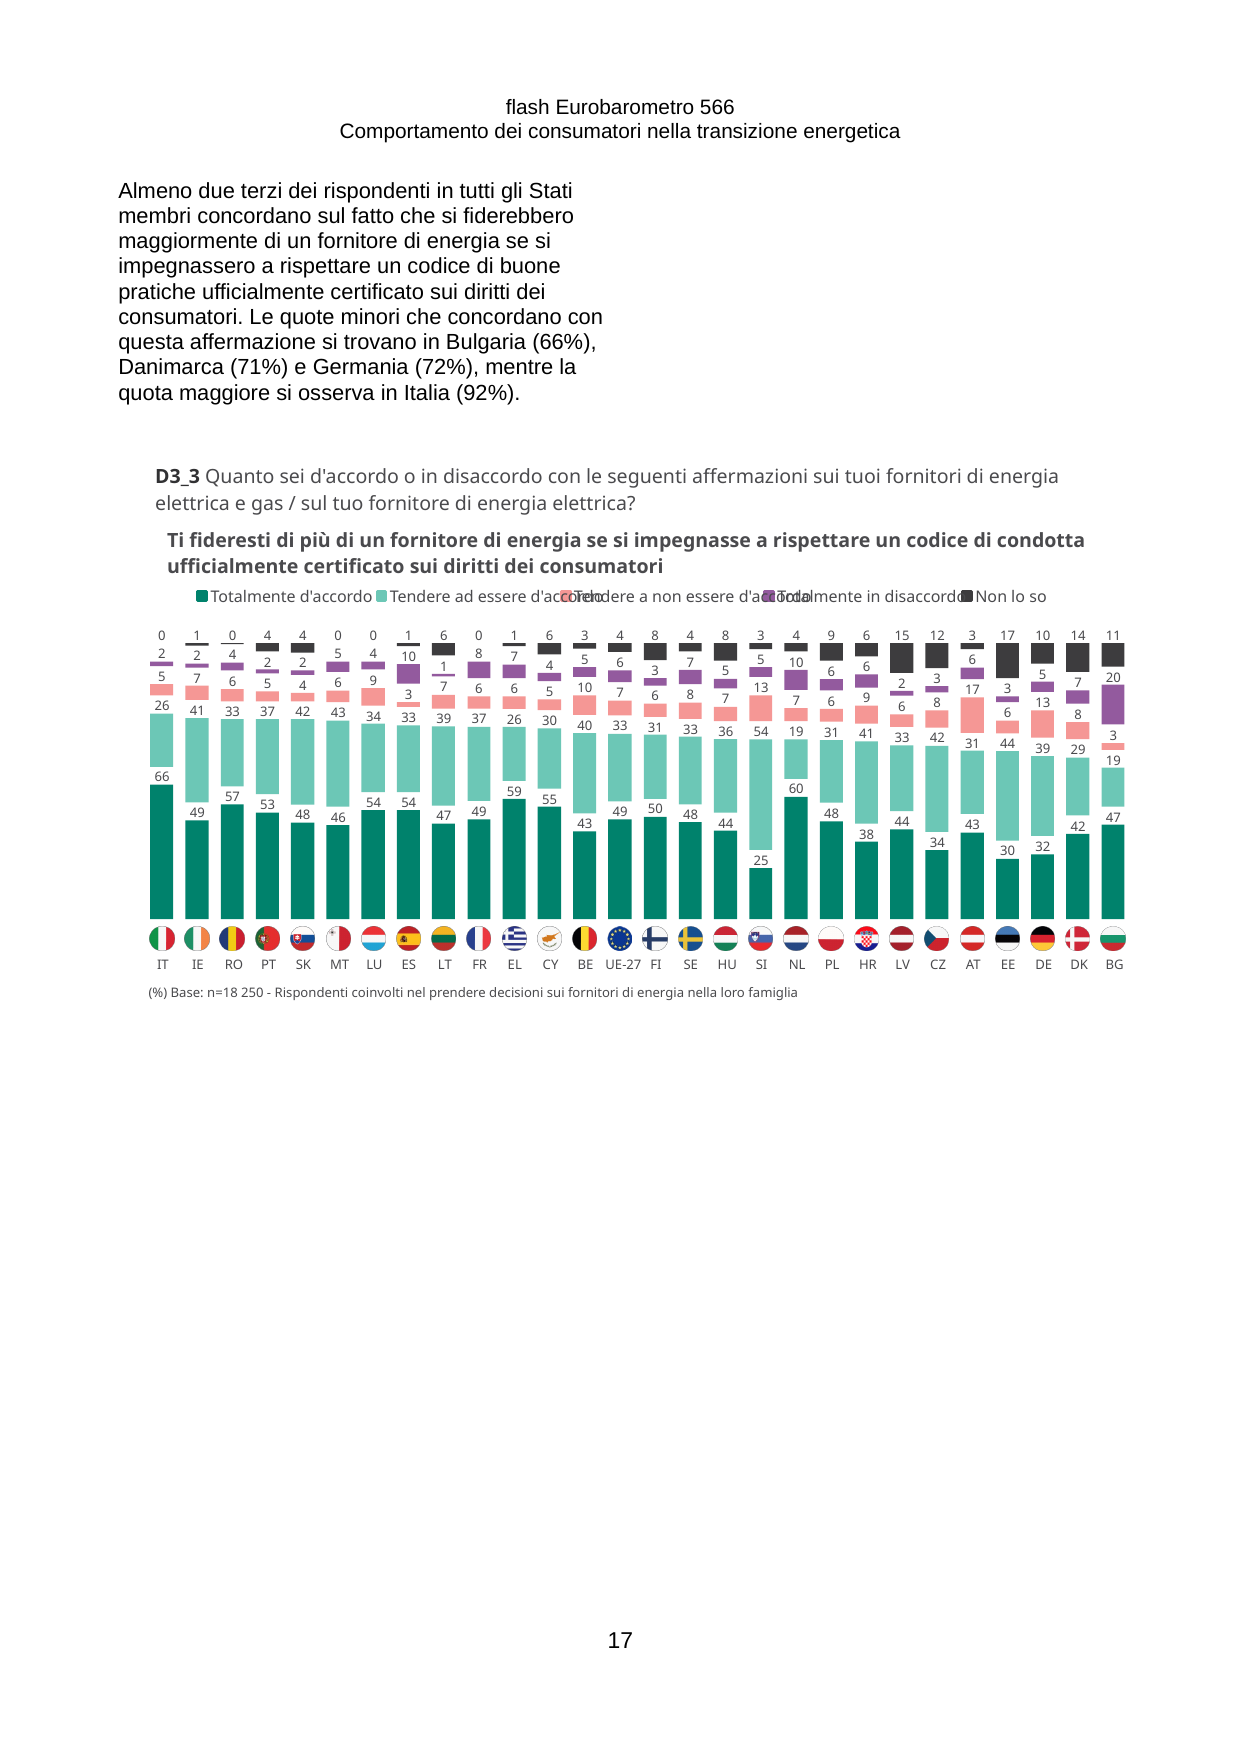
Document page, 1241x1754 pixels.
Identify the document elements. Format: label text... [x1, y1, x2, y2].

text Almeno due terzi dei rispondenti in tutti gli Stati membri concordano sul fatto che si fiderebbero maggiormente di un fornitore di energia se si impegnassero a rispettare un codice di buone pratiche ufficialmente certificato sui diritti dei consumatori. Le quote minori che concordano con questa affermazione si trovano in Bulgaria (66%), Danimarca (71%) e Germania (72%), mentre la quota maggiore si osserva in Italia (92%). [118, 178, 605, 405]
picture [290, 926, 315, 951]
picture [818, 926, 844, 951]
picture [537, 926, 562, 951]
picture [960, 926, 985, 951]
picture [713, 926, 738, 951]
picture [1100, 926, 1126, 951]
picture [748, 926, 773, 951]
picture [431, 926, 456, 951]
picture [361, 926, 386, 951]
picture [889, 926, 914, 951]
picture [255, 926, 280, 951]
picture [219, 926, 245, 951]
picture [502, 926, 527, 951]
picture [326, 926, 351, 951]
picture [607, 926, 632, 951]
picture [995, 926, 1020, 951]
picture [572, 926, 597, 951]
picture [854, 926, 879, 951]
picture [396, 926, 421, 951]
picture [466, 926, 491, 951]
picture [149, 926, 175, 951]
picture [642, 926, 668, 951]
picture [678, 926, 703, 951]
picture [783, 926, 809, 951]
picture [184, 926, 210, 951]
picture [1065, 926, 1090, 951]
picture [924, 926, 949, 951]
picture [1030, 926, 1055, 951]
